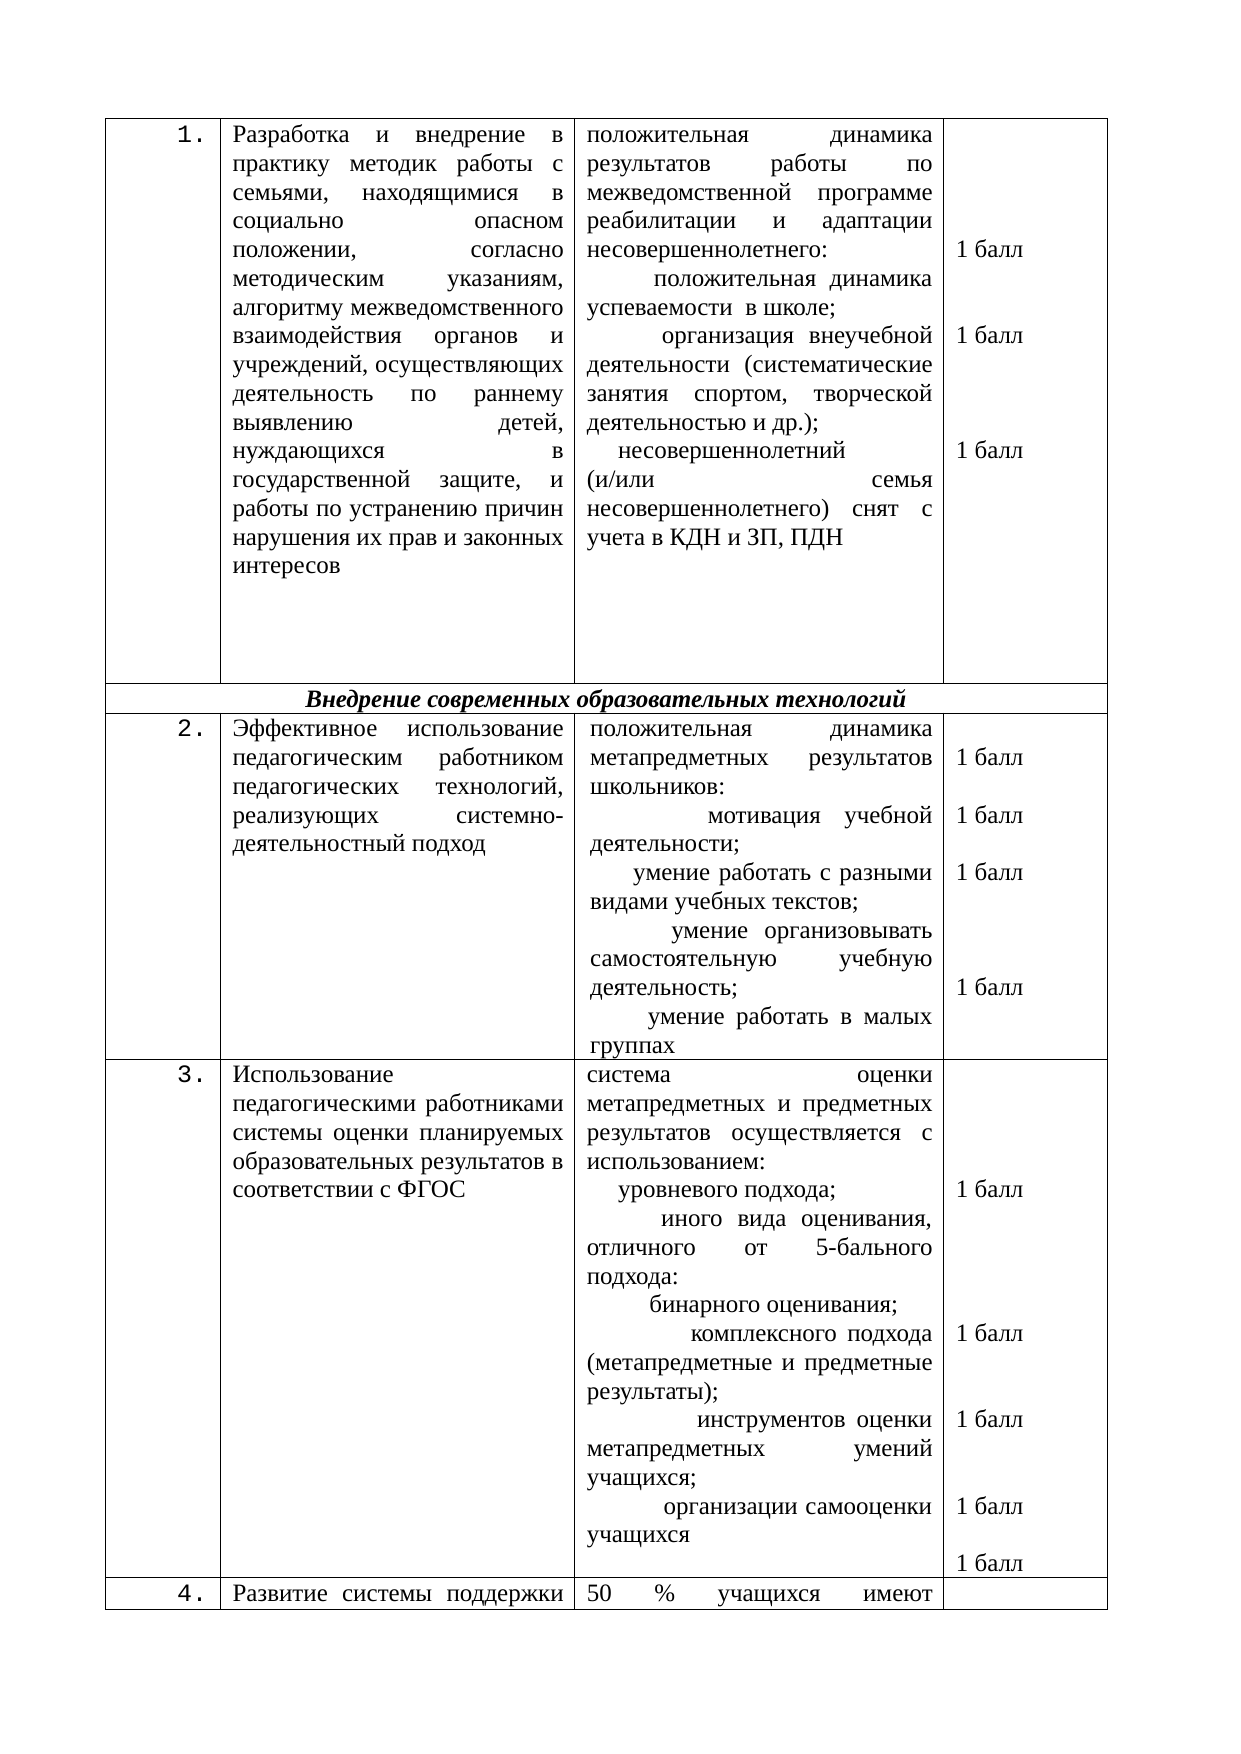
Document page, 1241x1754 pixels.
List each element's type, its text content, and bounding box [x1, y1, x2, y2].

table_cell 1 балл 1 балл 1 балл 1 балл [944, 714, 1107, 1058]
table_cell [106, 714, 220, 1058]
table_cell 50 % учащихся имеют [575, 1578, 943, 1609]
table_cell система оценки метапредметных и предметных результатов осуществляется с использованием: уровневого подхода; иного вида оценивания, отличного от 5-бального подхода: бинарного оценивания; комплексного подхода (метапредметные и предметные результаты); инструментов оценки метапредметных умений учащихся; организации самооценки учащихся [575, 1060, 943, 1577]
table_cell Использование педагогическими работниками системы оценки планируемых образовательных результатов в соответствии с ФГОС [221, 1060, 574, 1577]
table_cell Развитие системы поддержки [221, 1578, 574, 1609]
table_cell Разработка и внедрение в практику методик работы с семьями, находящимися в социально опасном положении, согласно методическим указаниям, алгоритму межведомственного взаимодействия органов и учреждений, осуществляющих деятельность по раннему выявлению детей, нуждающихся в государственной защите, и работы по устранению причин нарушения их прав и законных интересов [221, 119, 574, 683]
table_cell [106, 1578, 220, 1609]
table_cell [106, 1060, 220, 1577]
table_cell [944, 1578, 1107, 1609]
table_cell Эффективное использование педагогическим работником педагогических технологий, реализующих системно-деятельностный подход [221, 714, 574, 1058]
table_cell [106, 119, 220, 683]
table_cell положительная динамика результатов работы по межведомственной программе реабилитации и адаптации несовершеннолетнего: положительная динамика успеваемости в школе; организация внеучебной деятельности (систематические занятия спортом, творческой деятельностью и др.); несовершеннолетний (и/или семья несовершеннолетнего) снят с учета в КДН и ЗП, ПДН [575, 119, 943, 683]
table_cell положительная динамика метапредметных результатов школьников: мотивация учебной деятельности; умение работать с разными видами учебных текстов; умение организовывать самостоятельную учебную деятельность; умение работать в малых группах [575, 714, 943, 1058]
table_cell Внедрение современных образовательных технологий [106, 684, 1107, 712]
table_cell 1 балл 1 балл 1 балл 1 балл 1 балл [944, 1060, 1107, 1577]
table_cell 1 балл 1 балл 1 балл [944, 119, 1107, 683]
